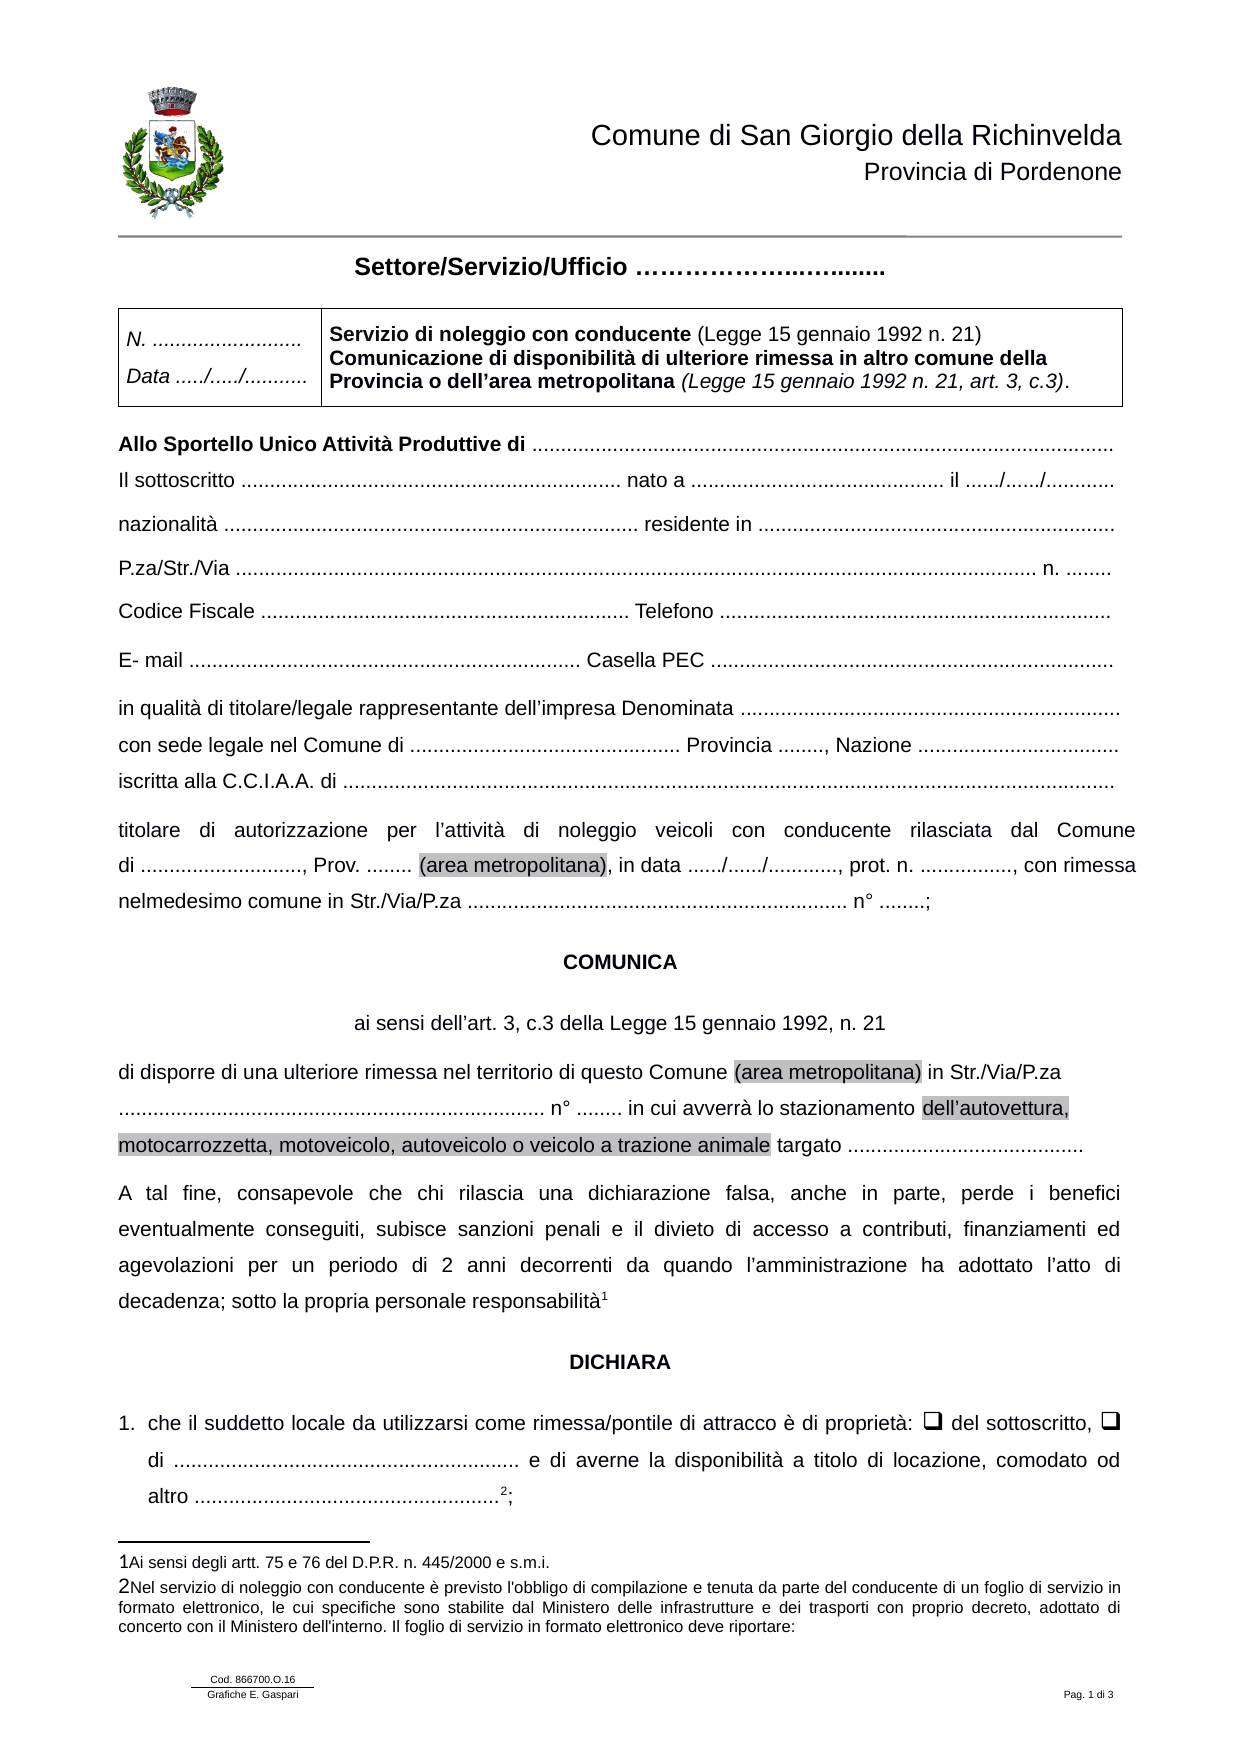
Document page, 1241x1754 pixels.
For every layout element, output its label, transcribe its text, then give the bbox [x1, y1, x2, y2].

text titolare di autorizzazione per l’attività di noleggio veicoli con conducente rilasciata dal Comune di ............................, Prov. ........ (area metropolitana), in data ....../....../............, prot. n. ................, con rimessa nelmedesimo comune in Str./Via/P.za .................................................................. n° ........; [118, 817, 1137, 913]
subtitle che il suddetto locale da utilizzarsi come rimessa/pontile di attracco è di proprietà:  del sottoscritto,  di ............................................................ e di averne la disponibilità a titolo di locazione, comodato od altro .....................................................; [118, 1411, 1122, 1507]
text Codice Fiscale ................................................................ Telefono .................................................................... [118, 599, 1122, 623]
text .......................................................................... n° ........ in cui avverrà lo stazionamento dell’autovettura, [118, 1096, 1122, 1120]
table_header Servizio di noleggio con conducente (Legge 15 gennaio 1992 n. 21) Comunicazione di disponibilità di ulteriore rimessa in altro comune della Provincia o dell’area metropolitana (Legge 15 gennaio 1992 n. 21, art. 3, c.3). [322, 309, 1122, 406]
text motocarrozzetta, motoveicolo, autoveicolo o veicolo a trazione animale targato ......................................... [118, 1132, 1122, 1156]
text COMUNICA [118, 950, 1122, 974]
text Il sottoscritto .................................................................. nato a ............................................ il ....../....../............ [118, 468, 1122, 492]
text Comune di San Giorgio della Richinvelda [224, 118, 1122, 152]
subtitle DICHIARA [118, 1350, 1122, 1374]
text di disporre di una ulteriore rimessa nel territorio di questo Comune (area metropolitana) in Str./Via/P.za [118, 1059, 1122, 1083]
text iscritta alla C.C.I.A.A. di ...................................................................................................................................... [118, 769, 1122, 793]
table_header N. .......................... Data ...../...../........... [119, 309, 321, 406]
text A tal fine, consapevole che chi rilascia una dichiarazione falsa, anche in parte, perde i benefici eventualmente conseguiti, subisce sanzioni penali e il divieto di accesso a contributi, finanziamenti ed agevolazioni per un periodo di 2 anni decorrenti da quando l’amministrazione ha adottato l’atto di decadenza; sotto la propria personale responsabilità [118, 1181, 1122, 1313]
text Allo Sportello Unico Attività Produttive di ..................................................................................................... [118, 432, 1122, 456]
text Ai sensi degli artt. 75 e 76 del D.P.R. n. 445/2000 e s.m.i. [118, 1548, 1122, 1573]
text E- mail .................................................................... Casella PEC ...................................................................... [118, 648, 1122, 672]
text ai sensi dell’art. 3, c.3 della Legge 15 gennaio 1992, n. 21 [118, 1011, 1122, 1035]
text in qualità di titolare/legale rappresentante dell’impresa Denominata .................................................................. [118, 696, 1122, 720]
text P.za/Str./Via ........................................................................................................................................... n. ........ [118, 556, 1122, 579]
list Nel servizio di noleggio con conducente è previsto l'obbligo di compilazione e tenuta da parte del conducente di un foglio di servizio in formato elettronico, le cui specifiche sono stabilite dal Ministero delle infrastrutture e dei trasporti con proprio decreto, adottato di concerto con il Ministero dell'interno. Il foglio di servizio in formato elettronico deve riportare: [118, 1573, 1122, 1636]
text nazionalità ........................................................................ residente in .............................................................. [118, 512, 1122, 536]
text Provincia di Pordenone [224, 157, 1122, 185]
text con sede legale nel Comune di ............................................... Provincia ........, Nazione ................................... [118, 732, 1122, 756]
text Settore/Servizio/Ufficio ………………...…........ [118, 252, 1122, 281]
picture [122, 87, 224, 219]
